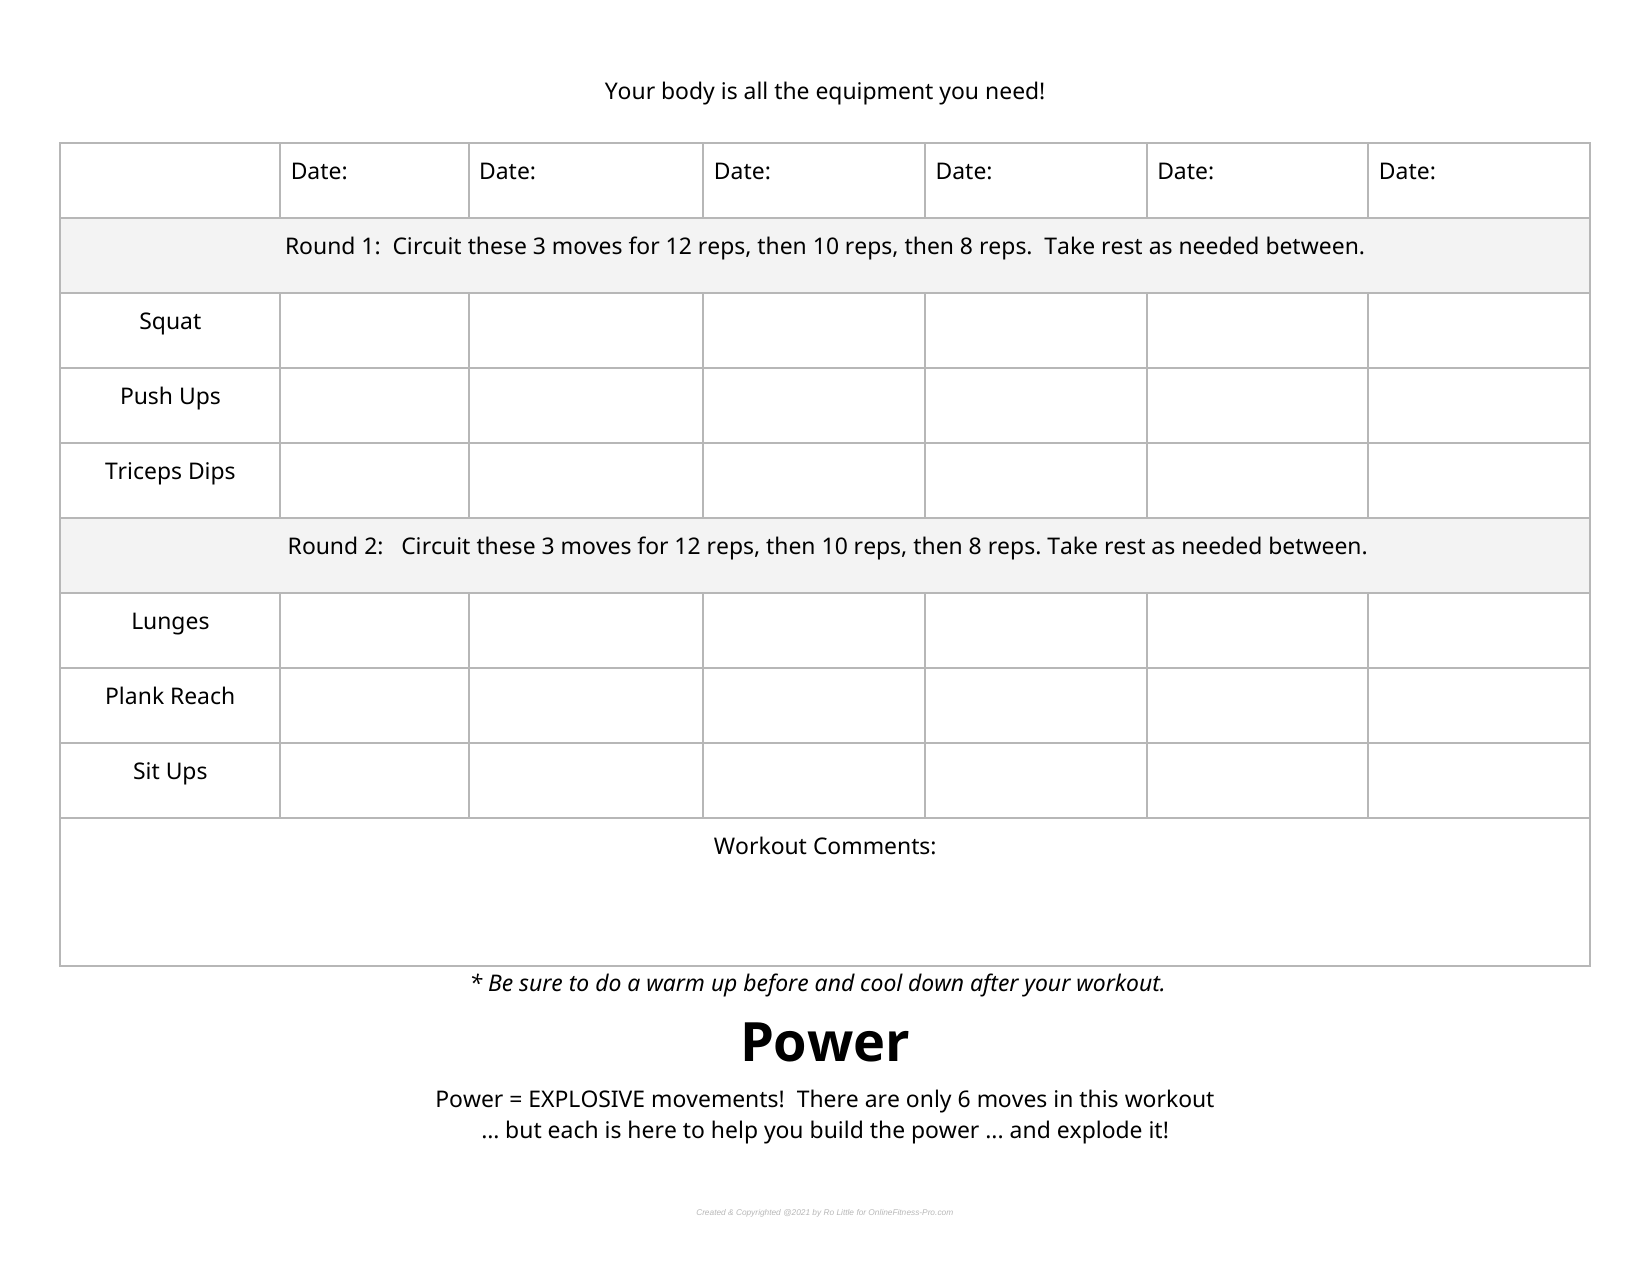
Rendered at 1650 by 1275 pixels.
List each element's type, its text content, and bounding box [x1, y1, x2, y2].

table_cell [1369, 594, 1589, 667]
table_header Date: [1369, 144, 1589, 217]
table_cell [704, 669, 924, 742]
table_cell Lunges [61, 594, 279, 667]
table_cell [704, 294, 924, 367]
table_cell [470, 744, 702, 817]
table_cell Round 1: Circuit these 3 moves for 12 reps, then 10 reps, then 8 reps. Take rest as needed between. [61, 219, 1589, 292]
table_cell [1148, 669, 1367, 742]
table_cell [926, 594, 1146, 667]
table_cell [926, 744, 1146, 817]
table_cell [926, 294, 1146, 367]
table_cell [1369, 294, 1589, 367]
table_cell [926, 669, 1146, 742]
table_header Date: [926, 144, 1146, 217]
table_cell [1369, 744, 1589, 817]
table_cell Triceps Dips [61, 444, 279, 517]
table_header Date: [1148, 144, 1367, 217]
table_cell Round 2: Circuit these 3 moves for 12 reps, then 10 reps, then 8 reps. Take rest as needed between. [61, 519, 1589, 592]
table_cell [1369, 369, 1589, 442]
text … but each is here to help you build the power ... and explode it! [60, 1114, 1590, 1146]
table_cell Push Ups [61, 369, 279, 442]
table_cell [926, 369, 1146, 442]
table_cell [1148, 594, 1367, 667]
table_cell [1148, 444, 1367, 517]
table_cell Plank Reach [61, 669, 279, 742]
table_cell [470, 594, 702, 667]
table_cell [281, 444, 468, 517]
text * Be sure to do a warm up before and cool down after your workout. [60, 967, 1590, 998]
title Power [60, 1003, 1590, 1077]
table_cell [704, 594, 924, 667]
table_cell [470, 294, 702, 367]
table_header Date: [281, 144, 468, 217]
table_header [61, 144, 279, 217]
text Your body is all the equipment you need! [60, 75, 1590, 106]
table_cell [470, 369, 702, 442]
table_cell Sit Ups [61, 744, 279, 817]
table_cell [1148, 744, 1367, 817]
table_cell [704, 744, 924, 817]
table_cell [1369, 444, 1589, 517]
text Power = EXPLOSIVE movements! There are only 6 moves in this workout [60, 1083, 1590, 1114]
table_cell [1148, 369, 1367, 442]
table_cell [1369, 669, 1589, 742]
table_cell [281, 669, 468, 742]
table_header Date: [704, 144, 924, 217]
table_cell [281, 369, 468, 442]
table_cell Squat [61, 294, 279, 367]
table_cell [704, 369, 924, 442]
table_cell [470, 669, 702, 742]
table_cell [281, 294, 468, 367]
table_cell Workout Comments: [61, 819, 1589, 965]
table_cell [281, 744, 468, 817]
table_cell [1148, 294, 1367, 367]
table_cell [470, 444, 702, 517]
table_cell [281, 594, 468, 667]
table_cell [926, 444, 1146, 517]
table_cell [704, 444, 924, 517]
table_header Date: [470, 144, 702, 217]
